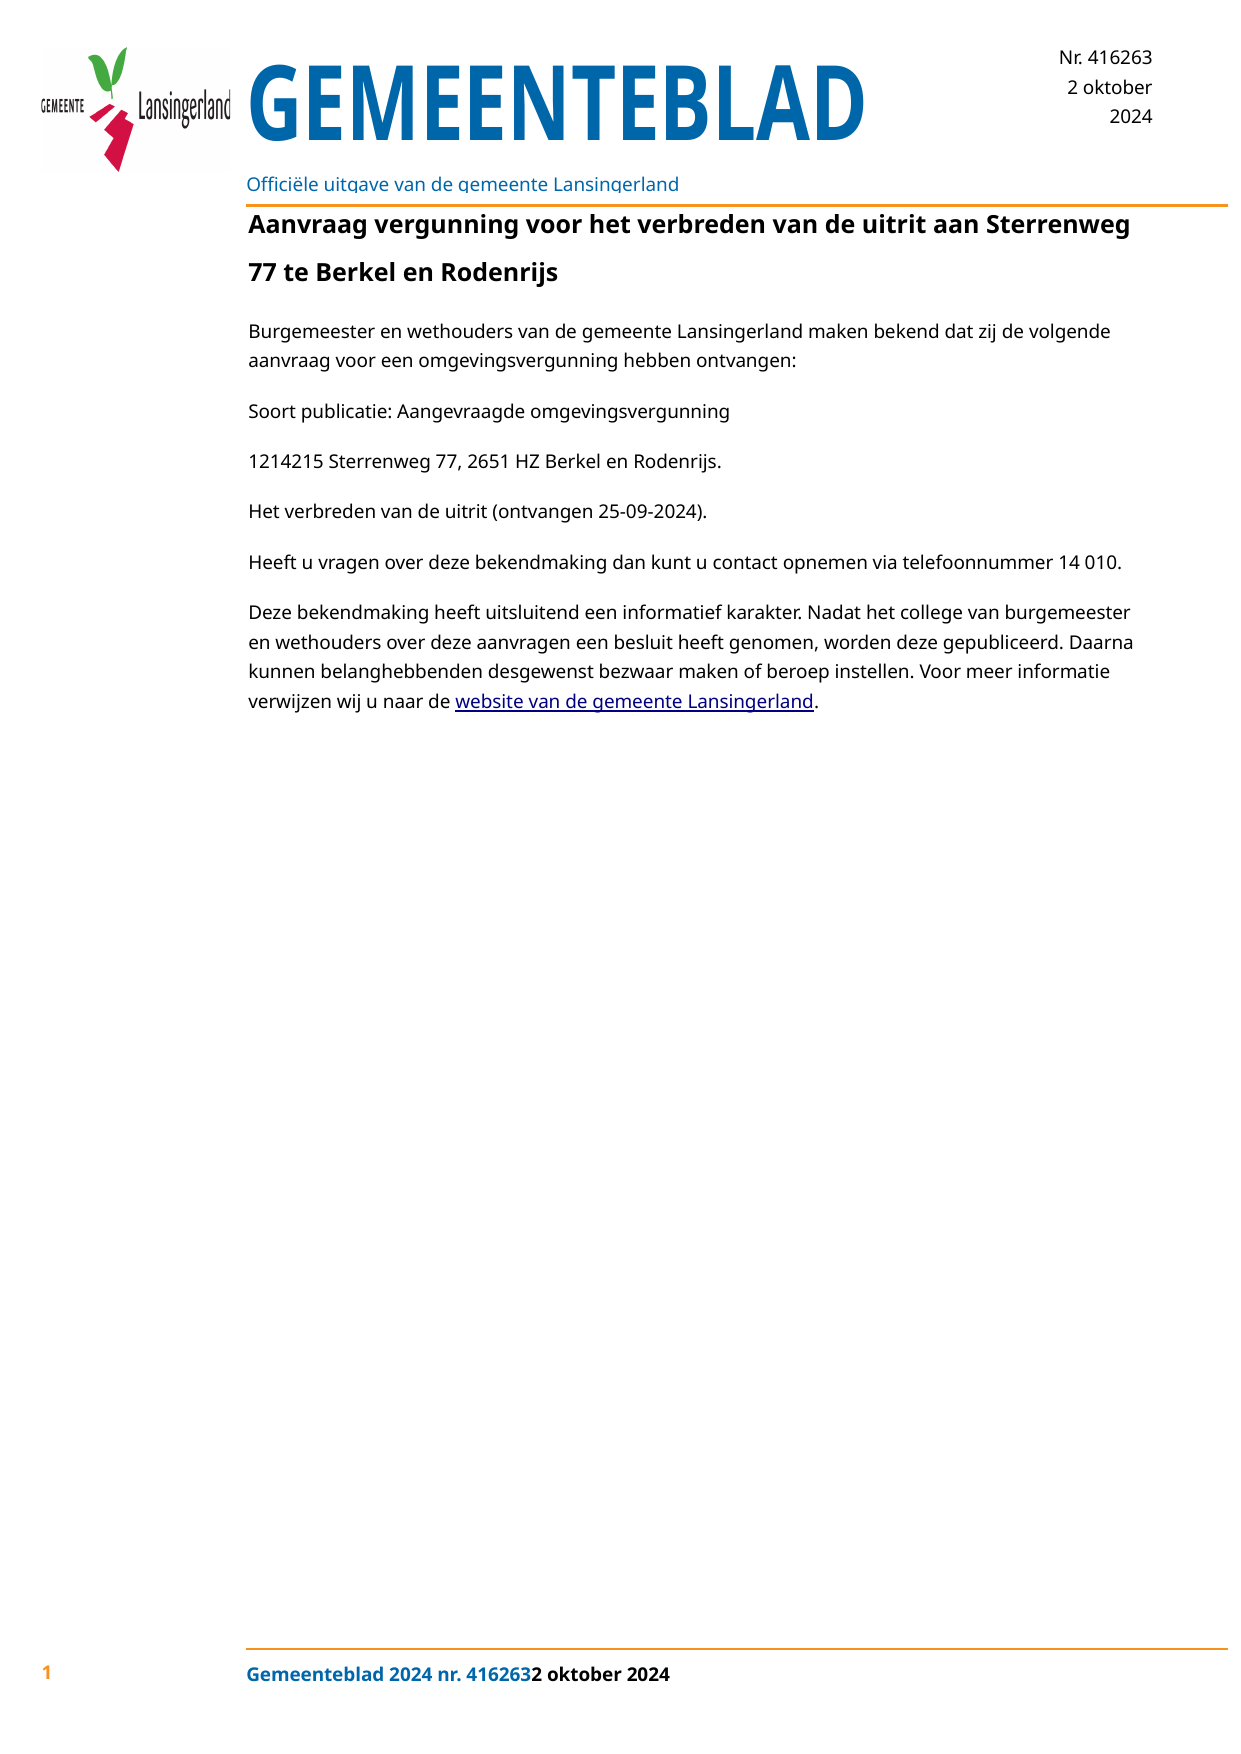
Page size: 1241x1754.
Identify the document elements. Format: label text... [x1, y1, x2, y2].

text Burgemeester en wethouders van de gemeente Lansingerland maken bekend dat zij de volgende aanvraag voor een omgevingsvergunning hebben ontvangen: [248, 318, 1152, 373]
text Het verbreden van de uitrit (ontvangen 25-09-2024). [248, 499, 1152, 524]
text Deze bekendmaking heeft uitsluitend een informatief karakter. Nadat het college van burgemeester en wethouders over deze aanvragen een besluit heeft genomen, worden deze gepubliceerd. Daarna kunnen belanghebbenden desgewenst bezwaar maken of beroep instellen. Voor meer informatie verwijzen wij u naar de website van de gemeente Lansingerland. [248, 599, 1152, 714]
text 1214215 Sterrenweg 77, 2651 HZ Berkel en Rodenrijs. [248, 448, 1152, 474]
text Heeft u vragen over deze bekendmaking dan kunt u contact opnemen via telefoonnummer 14 010. [248, 549, 1152, 575]
text Aanvraag vergunning voor het verbreden van de uitrit aan Sterrenweg 77 te Berkel en Rodenrijs [248, 207, 1152, 288]
picture [41, 47, 231, 172]
text Soort publicatie: Aangevraagde omgevingsvergunning [248, 398, 1152, 424]
